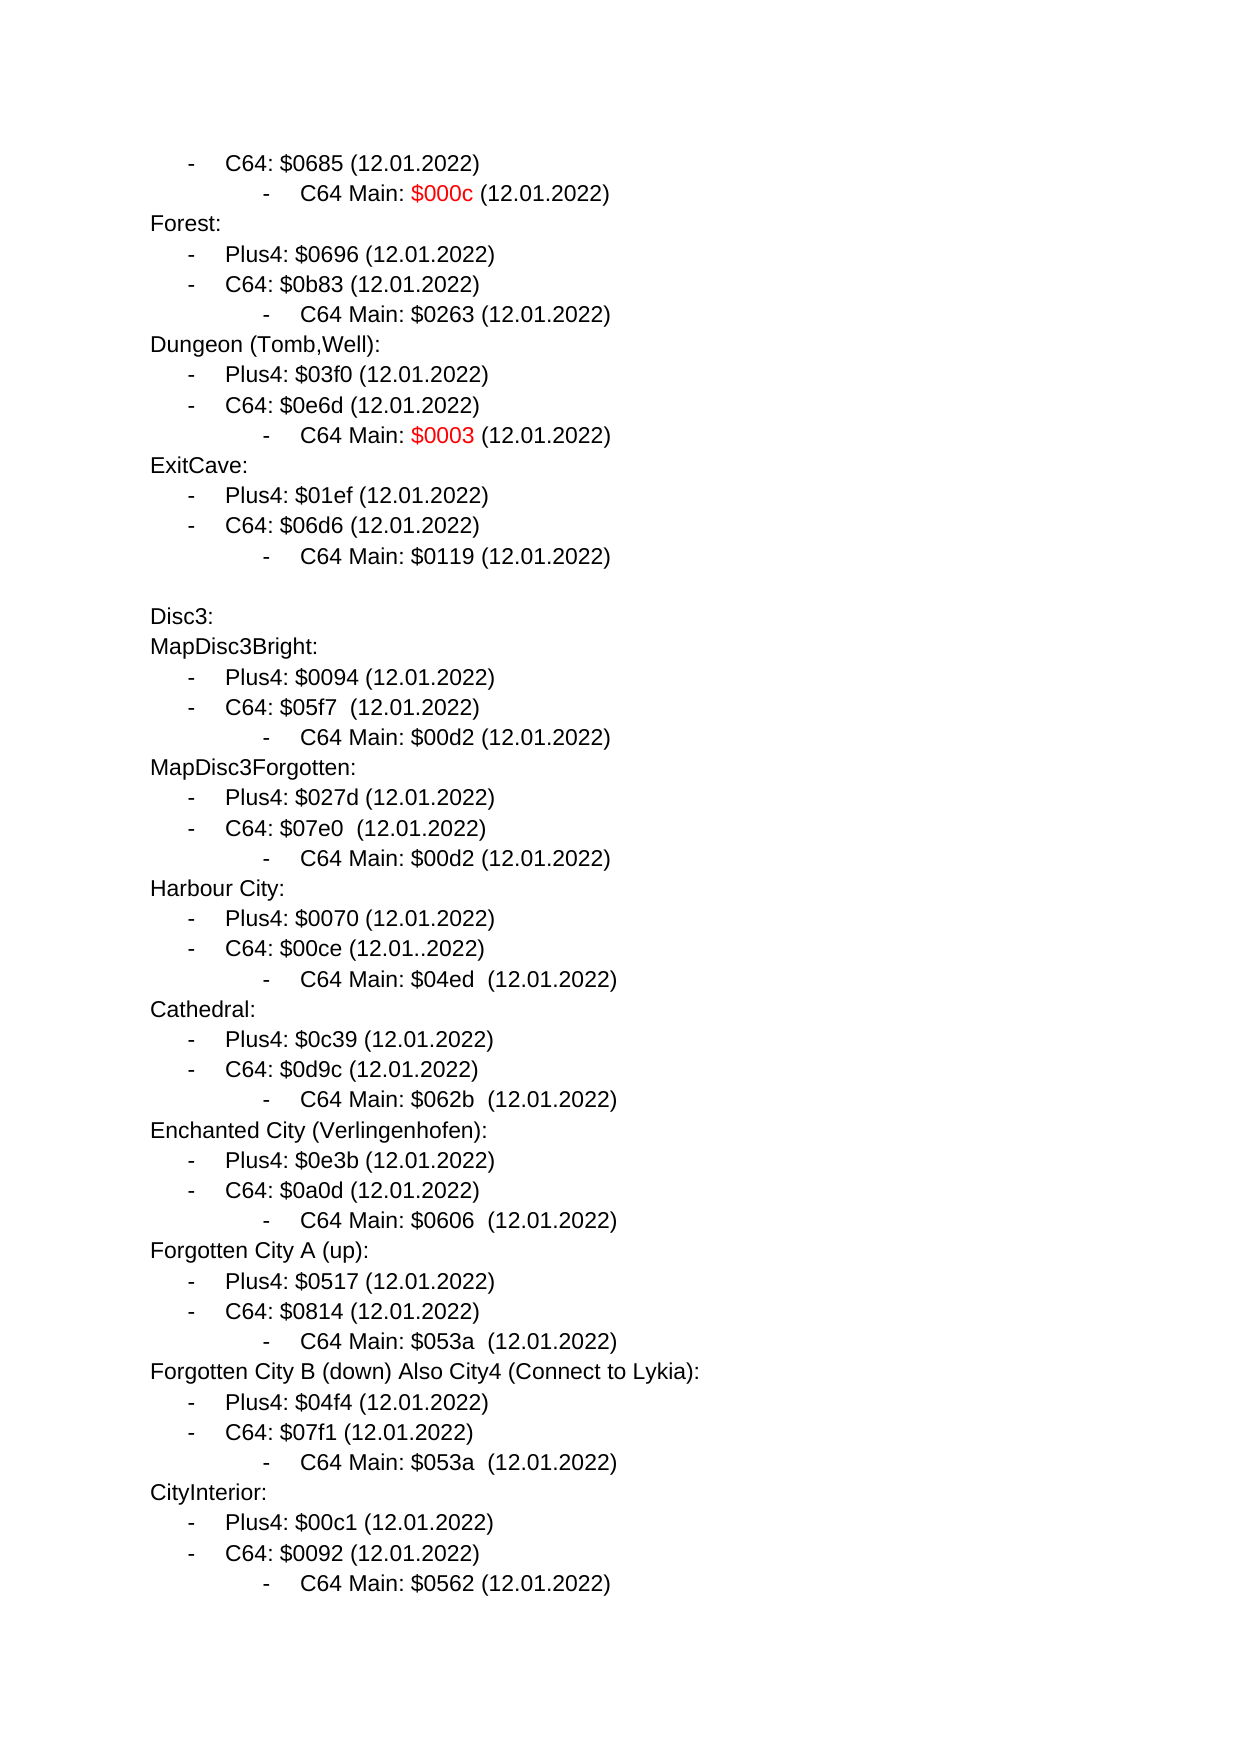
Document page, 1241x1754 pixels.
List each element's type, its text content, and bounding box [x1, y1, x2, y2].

list Plus4: $03f0 (12.01.2022) [187, 361, 1090, 388]
text Harbour City: [150, 875, 1090, 901]
text MapDisc3Forgotten: [150, 754, 1090, 781]
list C64: $07f1 (12.01.2022) [187, 1419, 1090, 1445]
list C64 Main: $0263 (12.01.2022) [262, 301, 1090, 327]
list Plus4: $0517 (12.01.2022) [187, 1268, 1090, 1294]
list C64 Main: $053a (12.01.2022) [262, 1449, 1090, 1475]
list C64 Main: $0606 (12.01.2022) [262, 1207, 1090, 1234]
list Plus4: $0696 (12.01.2022) [187, 241, 1090, 267]
list Plus4: $0094 (12.01.2022) [187, 663, 1090, 690]
list C64: $07e0 (12.01.2022) [187, 814, 1090, 841]
list C64 Main: $00d2 (12.01.2022) [262, 724, 1090, 750]
text Enchanted City (Verlingenhofen): [150, 1117, 1090, 1143]
text Disc3: [150, 603, 1090, 629]
list C64: $0092 (12.01.2022) [187, 1539, 1090, 1566]
list C64: $0a0d (12.01.2022) [187, 1177, 1090, 1203]
text MapDisc3Bright: [150, 633, 1090, 660]
list Plus4: $0070 (12.01.2022) [187, 905, 1090, 932]
list Plus4: $0e3b (12.01.2022) [187, 1147, 1090, 1173]
text CityInterior: [150, 1479, 1090, 1506]
text Forest: [150, 210, 1090, 237]
list C64: $06d6 (12.01.2022) [187, 512, 1090, 539]
list C64: $0d9c (12.01.2022) [187, 1056, 1090, 1083]
list C64: $0814 (12.01.2022) [187, 1298, 1090, 1324]
text Forgotten City B (down) Also City4 (Connect to Lykia): [150, 1358, 1090, 1385]
list C64 Main: $0003 (12.01.2022) [262, 422, 1090, 448]
list C64 Main: $062b (12.01.2022) [262, 1086, 1090, 1113]
list Plus4: $01ef (12.01.2022) [187, 482, 1090, 509]
list C64: $05f7 (12.01.2022) [187, 694, 1090, 720]
list C64 Main: $000c (12.01.2022) [262, 180, 1090, 207]
list Plus4: $00c1 (12.01.2022) [187, 1509, 1090, 1536]
list C64 Main: $0119 (12.01.2022) [262, 543, 1090, 569]
list C64 Main: $00d2 (12.01.2022) [262, 845, 1090, 871]
list Plus4: $04f4 (12.01.2022) [187, 1388, 1090, 1415]
text Dungeon (Tomb,Well): [150, 331, 1090, 358]
list C64 Main: $04ed (12.01.2022) [262, 966, 1090, 992]
list C64 Main: $0562 (12.01.2022) [262, 1570, 1090, 1596]
text Forgotten City A (up): [150, 1237, 1090, 1264]
list C64: $0e6d (12.01.2022) [187, 392, 1090, 418]
list C64: $0685 (12.01.2022) [187, 150, 1090, 176]
list C64: $00ce (12.01..2022) [187, 935, 1090, 962]
text ExitCave: [150, 452, 1090, 478]
text Cathedral: [150, 996, 1090, 1022]
list C64: $0b83 (12.01.2022) [187, 271, 1090, 297]
list Plus4: $027d (12.01.2022) [187, 784, 1090, 811]
list Plus4: $0c39 (12.01.2022) [187, 1026, 1090, 1052]
list C64 Main: $053a (12.01.2022) [262, 1328, 1090, 1354]
